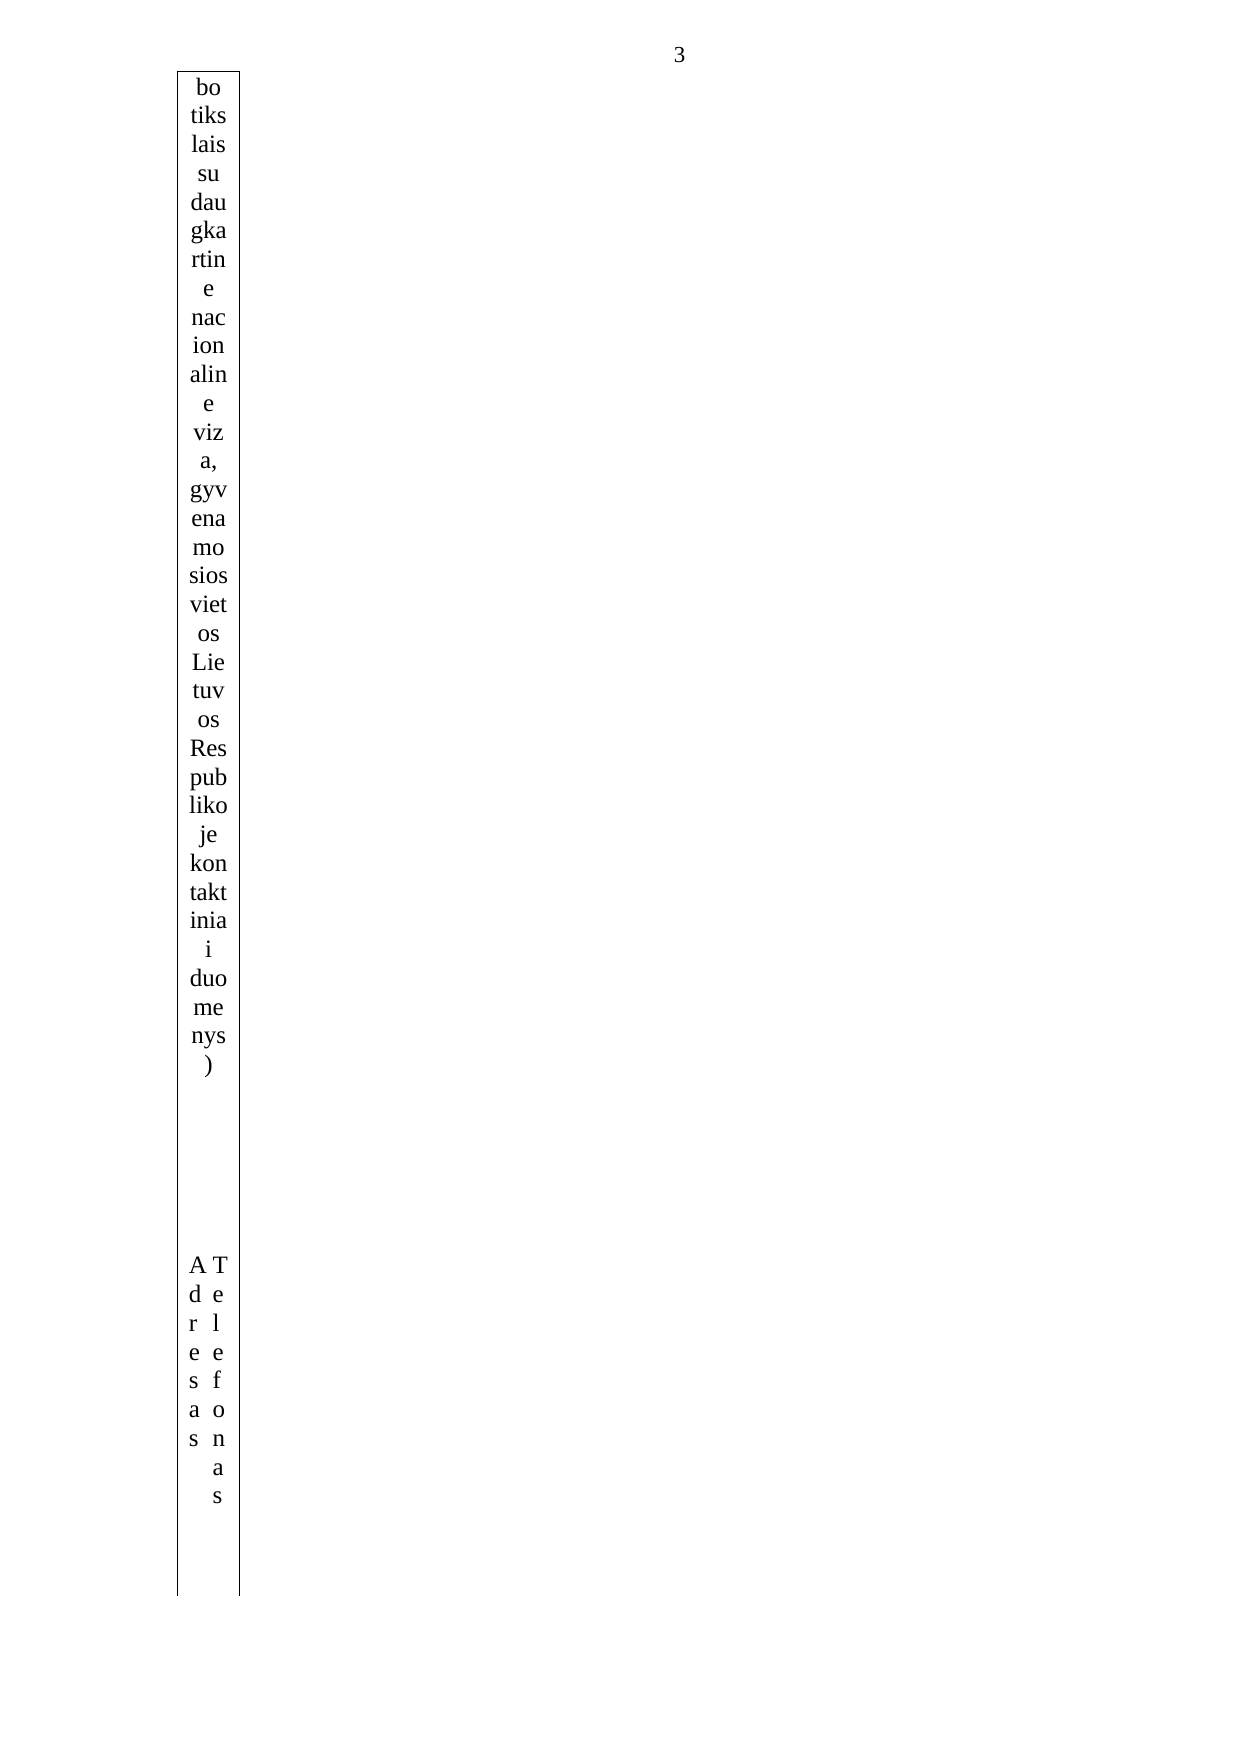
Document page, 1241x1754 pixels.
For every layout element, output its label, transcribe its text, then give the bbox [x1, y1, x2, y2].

table_cell Adresas [178, 1107, 201, 1596]
table_cell Telefonas [201, 1107, 239, 1509]
table_cell [201, 1509, 239, 1596]
table_cell bo tikslais su daugkartine nacionaline viza, gyvenamosios vietos Lietuvos Respublikoje kontaktiniai duomenys) [178, 72, 239, 1107]
